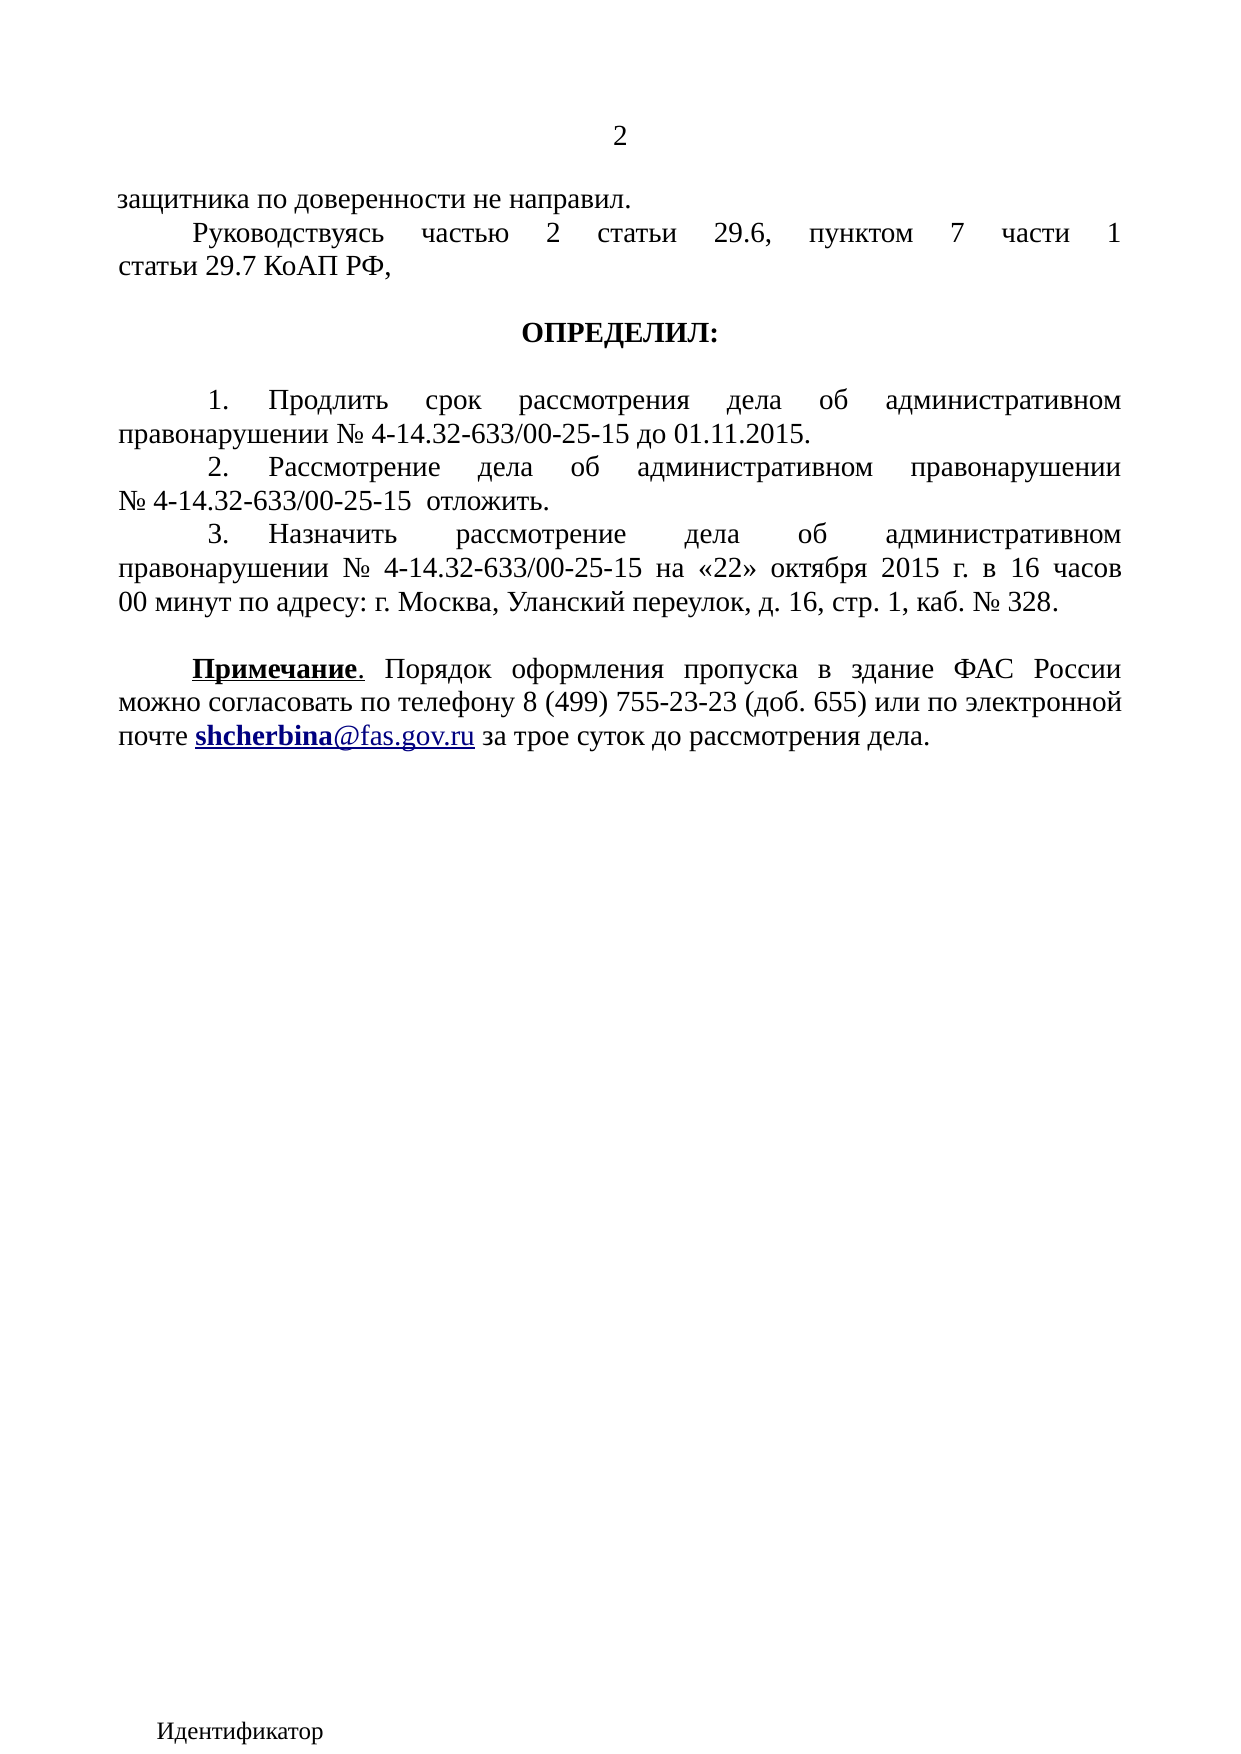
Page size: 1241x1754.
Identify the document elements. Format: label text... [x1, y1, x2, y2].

list Назначить рассмотрение дела об административном правонарушении № 4-14.32-633/00-25-15 на «22» октября 2015 г. в 16 часов 00 минут по адресу: г. Москва, Уланский переулок, д. 16, стр. 1, каб. № 328. [118, 517, 1122, 617]
text Руководствуясь частью 2 статьи 29.6, пунктом 7 части 1 статьи 29.7 КоАП РФ, [118, 215, 1122, 282]
list Продлить срок рассмотрения дела об административном правонарушении № 4-14.32-633/00-25-15 до 01.11.2015. [118, 382, 1122, 449]
list Рассмотрение дела об административном правонарушении № 4-14.32-633/00-25-15 отложить. [118, 449, 1122, 517]
list защитника по доверенности не направил. [117, 181, 1122, 215]
text Примечание. Порядок оформления пропуска в здание ФАС России можно согласовать по телефону 8 (499) 755-23-23 (доб. 655) или по электронной почте shcherbina@fas.gov.ru за трое суток до рассмотрения дела. [118, 651, 1122, 751]
text ОПРЕДЕЛИЛ: [118, 315, 1122, 349]
